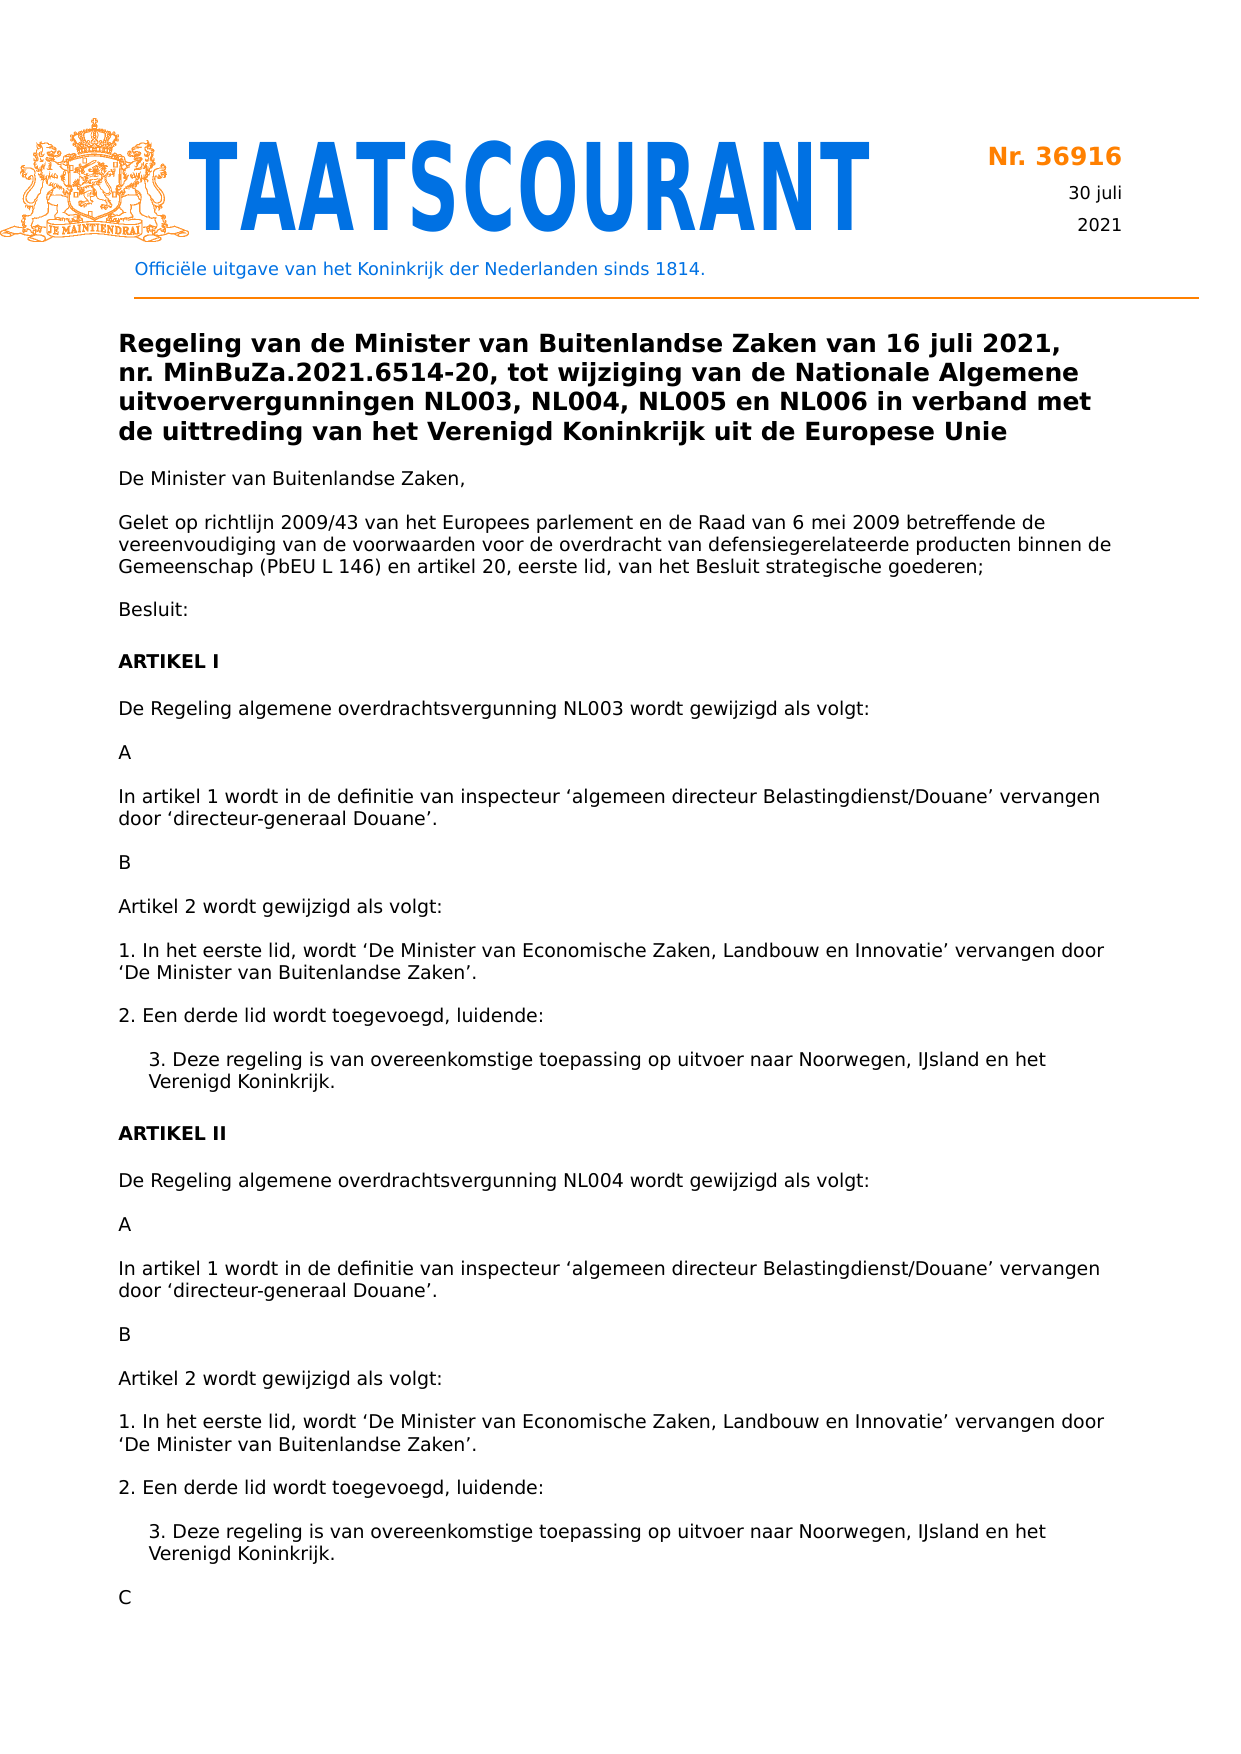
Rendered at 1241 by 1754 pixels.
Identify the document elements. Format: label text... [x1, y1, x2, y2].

table_header Nr. 36916 [939, 118, 1199, 177]
text B [118, 852, 1122, 874]
table_header STAATSCOURANT [134, 118, 939, 259]
table_cell 2021 [939, 209, 1199, 259]
subtitle ARTIKEL I [118, 651, 1122, 673]
text De Regeling algemene overdrachtsvergunning NL003 wordt gewijzigd als volgt: [118, 698, 1122, 720]
text 3. Deze regeling is van overeenkomstige toepassing op uitvoer naar Noorwegen, IJsland en het Verenigd Koninkrijk. [148, 1049, 1122, 1093]
subtitle Regeling van de Minister van Buitenlandse Zaken van 16 juli 2021, nr. MinBuZa.2021.6514-20, tot wijziging van de Nationale Algemene uitvoervergunningen NL003, NL004, NL005 en NL006 in verband met de uittreding van het Verenigd Koninkrijk uit de Europese Unie [118, 329, 1122, 446]
text In artikel 1 wordt in de definitie van inspecteur ‘algemeen directeur Belastingdienst/Douane’ vervangen door ‘directeur-generaal Douane’. [118, 1258, 1122, 1302]
picture [0, 118, 189, 242]
text 1. In het eerste lid, wordt ‘De Minister van Economische Zaken, Landbouw en Innovatie’ vervangen door ‘De Minister van Buitenlandse Zaken’. [118, 939, 1122, 983]
text C [118, 1587, 1122, 1609]
text A [118, 742, 1122, 764]
text In artikel 1 wordt in de definitie van inspecteur ‘algemeen directeur Belastingdienst/Douane’ vervangen door ‘directeur-generaal Douane’. [118, 786, 1122, 830]
text De Regeling algemene overdrachtsvergunning NL004 wordt gewijzigd als volgt: [118, 1170, 1122, 1192]
text De Minister van Buitenlandse Zaken, [118, 468, 1122, 490]
text 3. Deze regeling is van overeenkomstige toepassing op uitvoer naar Noorwegen, IJsland en het Verenigd Koninkrijk. [148, 1521, 1122, 1565]
text Artikel 2 wordt gewijzigd als volgt: [118, 896, 1122, 918]
text Artikel 2 wordt gewijzigd als volgt: [118, 1368, 1122, 1389]
table_header [0, 242, 134, 297]
text B [118, 1324, 1122, 1346]
table_cell 30 juli [939, 177, 1199, 209]
text Besluit: [118, 599, 1122, 621]
text 2. Een derde lid wordt toegevoegd, luidende: [118, 1005, 1122, 1027]
text Gelet op richtlijn 2009/43 van het Europees parlement en de Raad van 6 mei 2009 betreffende de vereenvoudiging van de voorwaarden voor de overdracht van defensiegerelateerde producten binnen de Gemeenschap (PbEU L 146) en artikel 20, eerste lid, van het Besluit strategische goederen; [118, 512, 1122, 577]
table_cell Officiële uitgave van het Koninkrijk der Nederlanden sinds 1814. [134, 259, 1199, 297]
subtitle ARTIKEL II [118, 1123, 1122, 1145]
text A [118, 1214, 1122, 1236]
text 2. Een derde lid wordt toegevoegd, luidende: [118, 1477, 1122, 1499]
text 1. In het eerste lid, wordt ‘De Minister van Economische Zaken, Landbouw en Innovatie’ vervangen door ‘De Minister van Buitenlandse Zaken’. [118, 1411, 1122, 1455]
